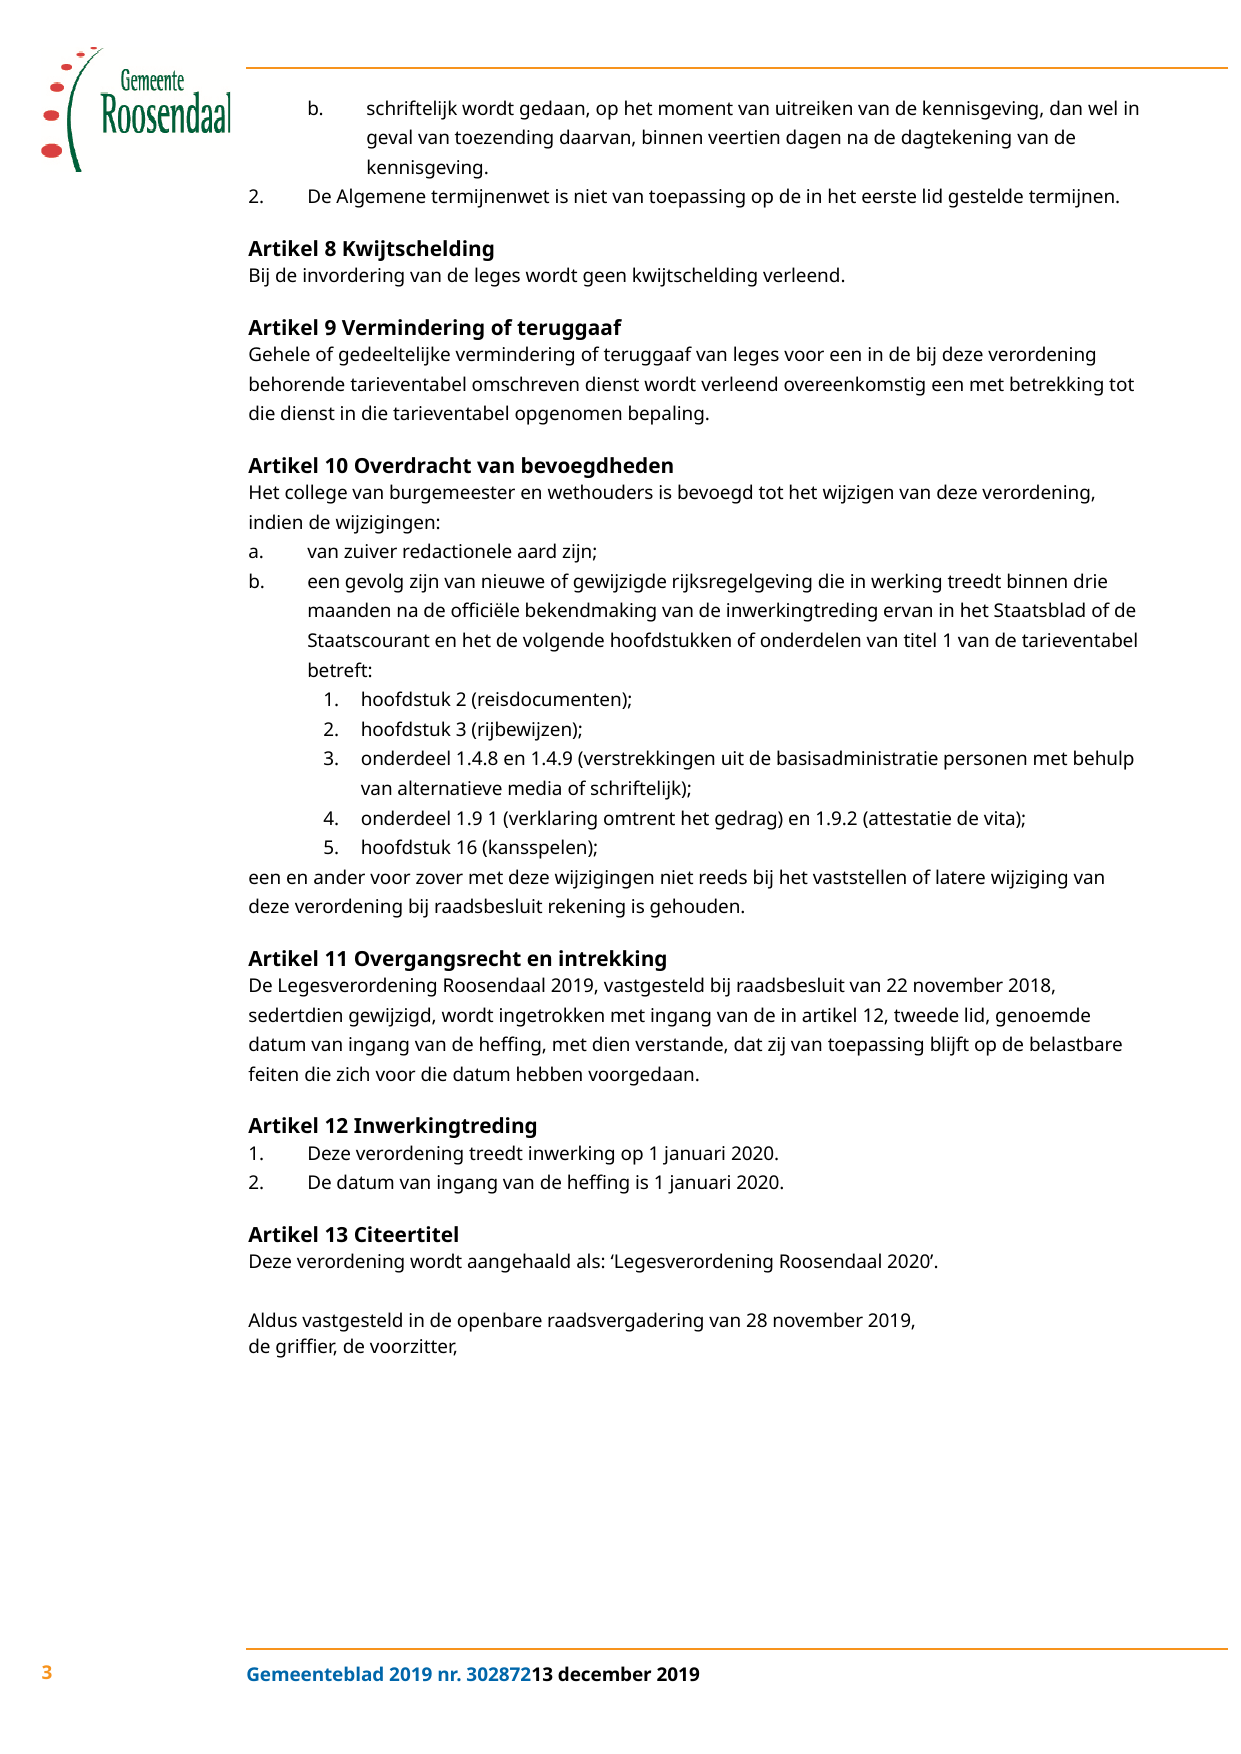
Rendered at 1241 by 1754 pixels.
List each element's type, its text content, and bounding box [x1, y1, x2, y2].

text de griffier, de voorzitter, [248, 1333, 1152, 1359]
picture [41, 47, 231, 172]
text Bij de invordering van de leges wordt geen kwijtschelding verleend. [248, 262, 1152, 288]
text een en ander voor zover met deze wijzigingen niet reeds bij het vaststellen of latere wijziging van deze verordening bij raadsbesluit rekening is gehouden. [248, 864, 1152, 919]
list een gevolg zijn van nieuwe of gewijzigde rijksregelgeving die in werking treedt binnen drie maanden na de officiële bekendmaking van de inwerkingtreding ervan in het Staatsblad of de Staatscourant en het de volgende hoofdstukken of onderdelen van titel 1 van de tarieventabel betreft: [248, 568, 1152, 682]
text Artikel 11 Overgangsrecht en intrekking [248, 944, 1152, 972]
text Artikel 10 Overdracht van bevoegdheden [248, 451, 1152, 479]
list hoofdstuk 16 (kansspelen); [323, 834, 1152, 860]
list onderdeel 1.4.8 en 1.4.9 (verstrekkingen uit de basisadministratie personen met behulp van alternatieve media of schriftelijk); [323, 746, 1152, 801]
text Artikel 12 Inwerkingtreding [248, 1111, 1152, 1140]
text Aldus vastgesteld in de openbare raadsvergadering van 28 november 2019, [248, 1307, 1152, 1333]
list De Algemene termijnenwet is niet van toepassing op de in het eerste lid gestelde termijnen. [248, 183, 1152, 209]
list schriftelijk wordt gedaan, op het moment van uitreiken van de kennisgeving, dan wel in geval van toezending daarvan, binnen veertien dagen na de dagtekening van de kennisgeving. [307, 95, 1152, 180]
list Deze verordening treedt inwerking op 1 januari 2020. [248, 1140, 1152, 1166]
list De datum van ingang van de heffing is 1 januari 2020. [248, 1169, 1152, 1195]
text Artikel 13 Citeertitel [248, 1220, 1152, 1248]
list hoofdstuk 2 (reisdocumenten); [323, 686, 1152, 712]
list hoofdstuk 3 (rijbewijzen); [323, 716, 1152, 742]
text Artikel 8 Kwijtschelding [248, 234, 1152, 262]
text Gehele of gedeeltelijke vermindering of teruggaaf van leges voor een in de bij deze verordening behorende tarieventabel omschreven dienst wordt verleend overeenkomstig een met betrekking tot die dienst in die tarieventabel opgenomen bepaling. [248, 341, 1152, 426]
list van zuiver redactionele aard zijn; [248, 538, 1152, 564]
text Artikel 9 Vermindering of teruggaaf [248, 313, 1152, 341]
text Deze verordening wordt aangehaald als: ‘Legesverordening Roosendaal 2020’. [248, 1248, 1152, 1274]
text De Legesverordening Roosendaal 2019, vastgesteld bij raadsbesluit van 22 november 2018, sedertdien gewijzigd, wordt ingetrokken met ingang van de in artikel 12, tweede lid, genoemde datum van ingang van de heffing, met dien verstande, dat zij van toepassing blijft op de belastbare feiten die zich voor die datum hebben voorgedaan. [248, 972, 1152, 1087]
list onderdeel 1.9 1 (verklaring omtrent het gedrag) en 1.9.2 (attestatie de vita); [323, 805, 1152, 830]
text Het college van burgemeester en wethouders is bevoegd tot het wijzigen van deze verordening, indien de wijzigingen: [248, 479, 1152, 534]
